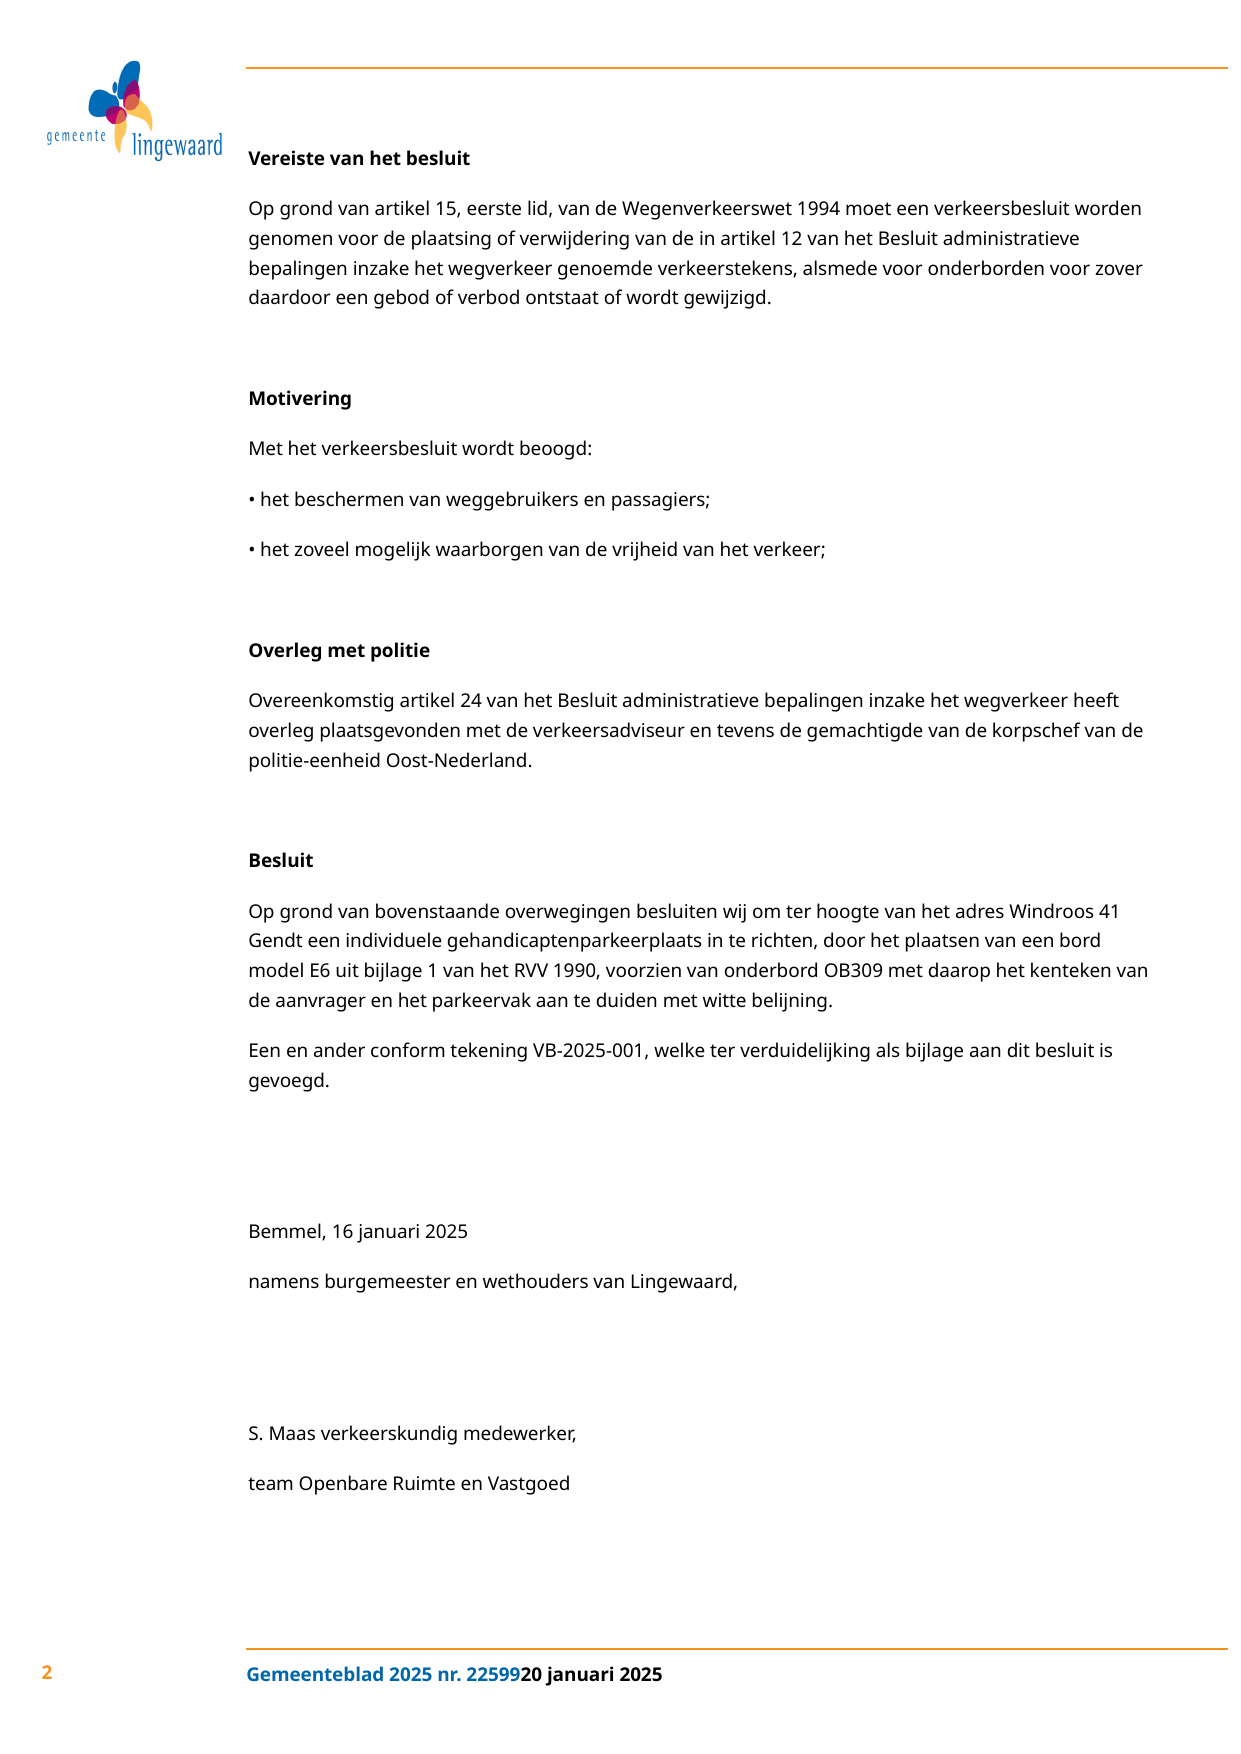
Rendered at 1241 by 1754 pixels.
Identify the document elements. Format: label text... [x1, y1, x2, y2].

text Bemmel, 16 januari 2025 [248, 1218, 1152, 1244]
picture [41, 47, 231, 172]
text Vereiste van het besluit [248, 145, 1152, 171]
text team Openbare Ruimte en Vastgoed [248, 1470, 1152, 1496]
text S. Maas verkeerskundig medewerker, [248, 1420, 1152, 1446]
text Motivering [248, 385, 1152, 411]
text Op grond van artikel 15, eerste lid, van de Wegenverkeerswet 1994 moet een verkeersbesluit worden genomen voor de plaatsing of verwijdering van de in artikel 12 van het Besluit administratieve bepalingen inzake het wegverkeer genoemde verkeerstekens, alsmede voor onderborden voor zover daardoor een gebod of verbod ontstaat of wordt gewijzigd. [248, 196, 1152, 310]
text Met het verkeersbesluit wordt beoogd: [248, 436, 1152, 461]
text Besluit [248, 848, 1152, 873]
text Op grond van bovenstaande overwegingen besluiten wij om ter hoogte van het adres Windroos 41 Gendt een individuele gehandicaptenparkeerplaats in te richten, door het plaatsen van een bord model E6 uit bijlage 1 van het RVV 1990, voorzien van onderbord OB309 met daarop het kenteken van de aanvrager en het parkeervak aan te duiden met witte belijning. [248, 898, 1152, 1013]
text • het zoveel mogelijk waarborgen van de vrijheid van het verkeer; [248, 536, 1152, 562]
text Een en ander conform tekening VB-2025-001, welke ter verduidelijking als bijlage aan dit besluit is gevoegd. [248, 1037, 1152, 1093]
text Overleg met politie [248, 637, 1152, 663]
text Overeenkomstig artikel 24 van het Besluit administratieve bepalingen inzake het wegverkeer heeft overleg plaatsgevonden met de verkeersadviseur en tevens de gemachtigde van de korpschef van de politie-eenheid Oost-Nederland. [248, 688, 1152, 773]
text • het beschermen van weggebruikers en passagiers; [248, 486, 1152, 512]
text namens burgemeester en wethouders van Lingewaard, [248, 1268, 1152, 1294]
